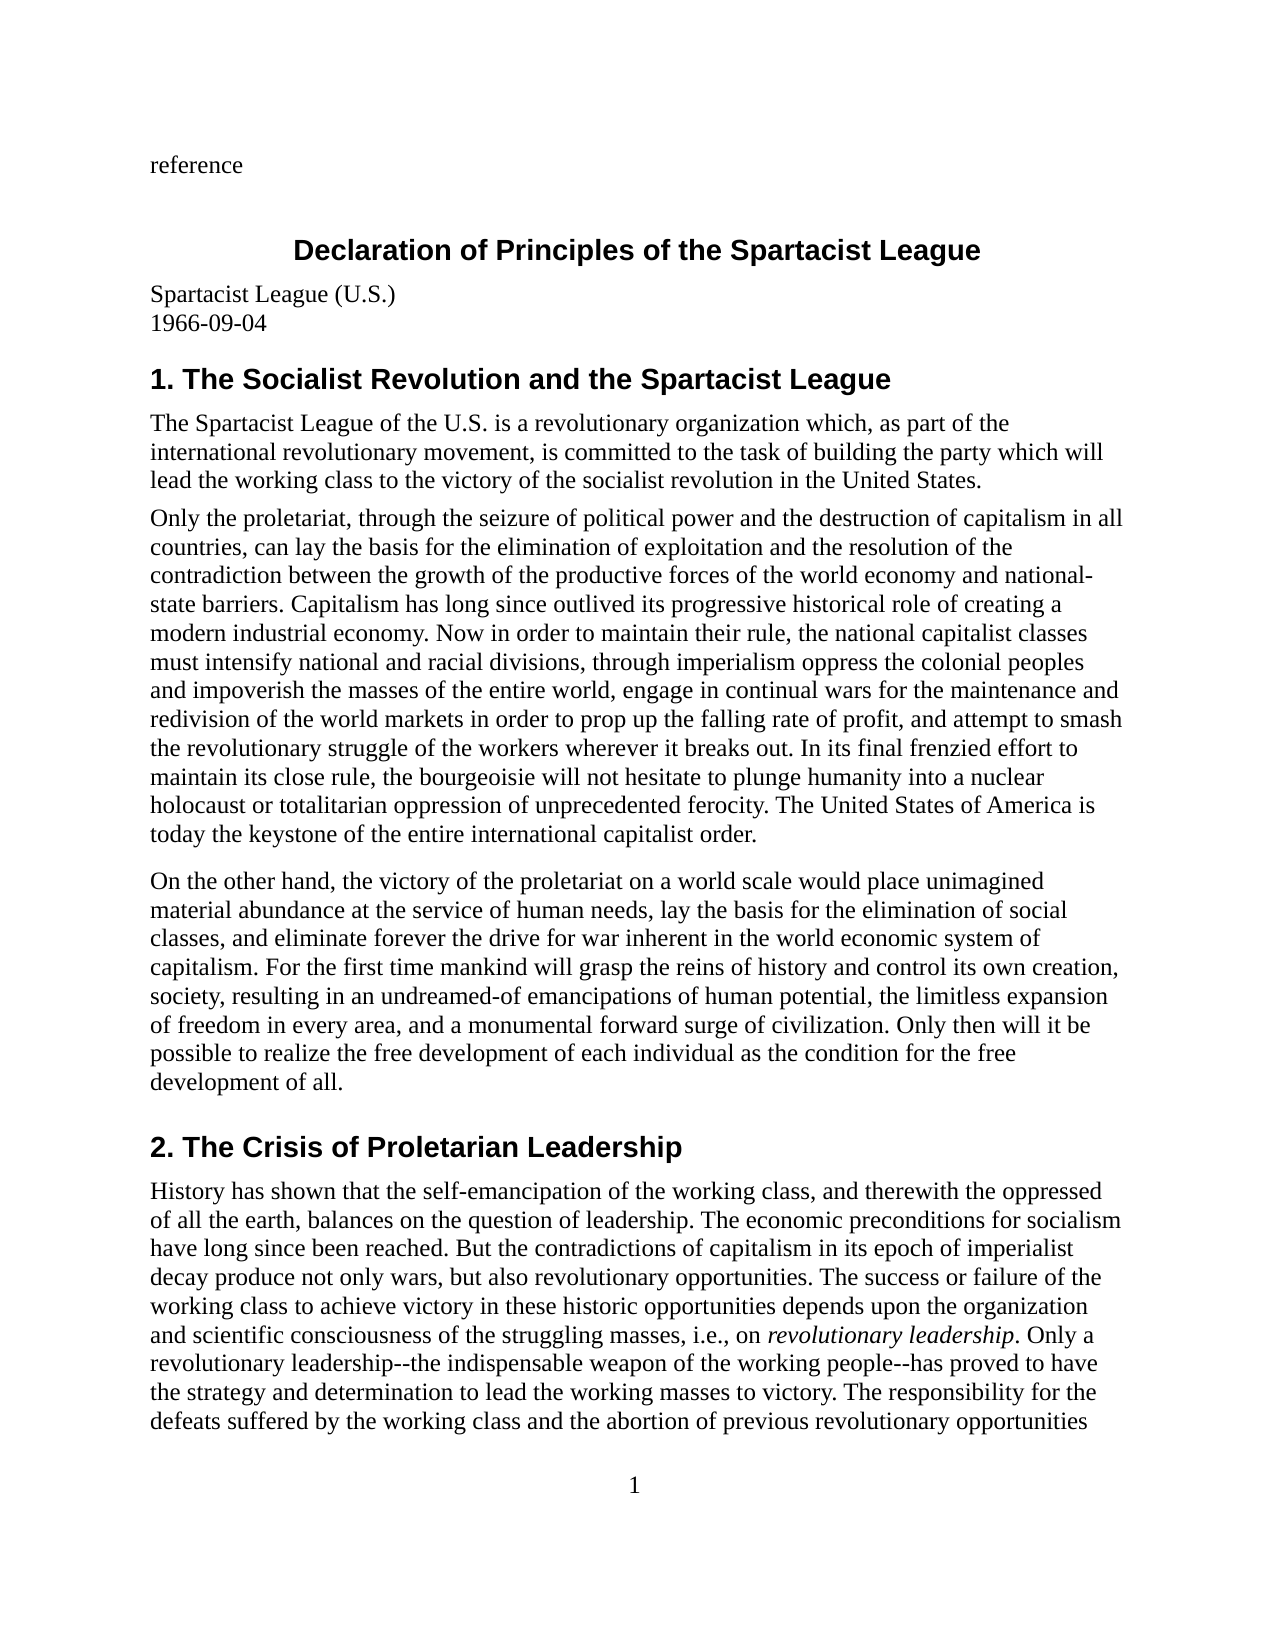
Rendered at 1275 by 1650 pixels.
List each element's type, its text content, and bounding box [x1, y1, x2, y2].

text Spartacist League (U.S.) [150, 279, 1125, 308]
text The Spartacist League of the U.S. is a revolutionary organization which, as part of the international revolutionary movement, is committed to the task of building the party which will lead the working class to the victory of the socialist revolution in the United States. [150, 408, 1125, 494]
subtitle 1. The Socialist Revolution and the Spartacist League [150, 362, 1125, 395]
text Only the proletariat, through the seizure of political power and the destruction of capitalism in all countries, can lay the basis for the elimination of exploitation and the resolution of the contradiction between the growth of the productive forces of the world economy and national-state barriers. Capitalism has long since outlived its progressive historical role of creating a modern industrial economy. Now in order to maintain their rule, the national capitalist classes must intensify national and racial divisions, through imperialism oppress the colonial peoples and impoverish the masses of the entire world, engage in continual wars for the maintenance and redivision of the world markets in order to prop up the falling rate of profit, and attempt to smash the revolutionary struggle of the workers wherever it breaks out. In its final frenzied effort to maintain its close rule, the bourgeoisie will not hesitate to plunge humanity into a nuclear holocaust or totalitarian oppression of unprecedented ferocity. The United States of America is today the keystone of the entire international capitalist order. [150, 503, 1125, 848]
title Declaration of Principles of the Spartacist League [150, 233, 1125, 267]
text On the other hand, the victory of the proletariat on a world scale would place unimagined material abundance at the service of human needs, lay the basis for the elimination of social classes, and eliminate forever the drive for war inherent in the world economic system of capitalism. For the first time mankind will grasp the reins of history and control its own creation, society, resulting in an undreamed-of emancipations of human potential, the limitless expansion of freedom in every area, and a monumental forward surge of civilization. Only then will it be possible to realize the free development of each individual as the condition for the free development of all. [150, 866, 1125, 1096]
text 1966-09-04 [150, 308, 1125, 337]
text History has shown that the self-emancipation of the working class, and therewith the oppressed of all the earth, balances on the question of leadership. The economic preconditions for socialism have long since been reached. But the contradictions of capitalism in its epoch of imperialist decay produce not only wars, but also revolutionary opportunities. The success or failure of the working class to achieve victory in these historic opportunities depends upon the organization and scientific consciousness of the struggling masses, i.e., on revolutionary leadership. Only a revolutionary leadership--the indispensable weapon of the working people--has proved to have the strategy and determination to lead the working masses to victory. The responsibility for the defeats suffered by the working class and the abortion of previous revolutionary opportunities [150, 1176, 1125, 1435]
subtitle 2. The Crisis of Proletarian Leadership [150, 1130, 1125, 1163]
